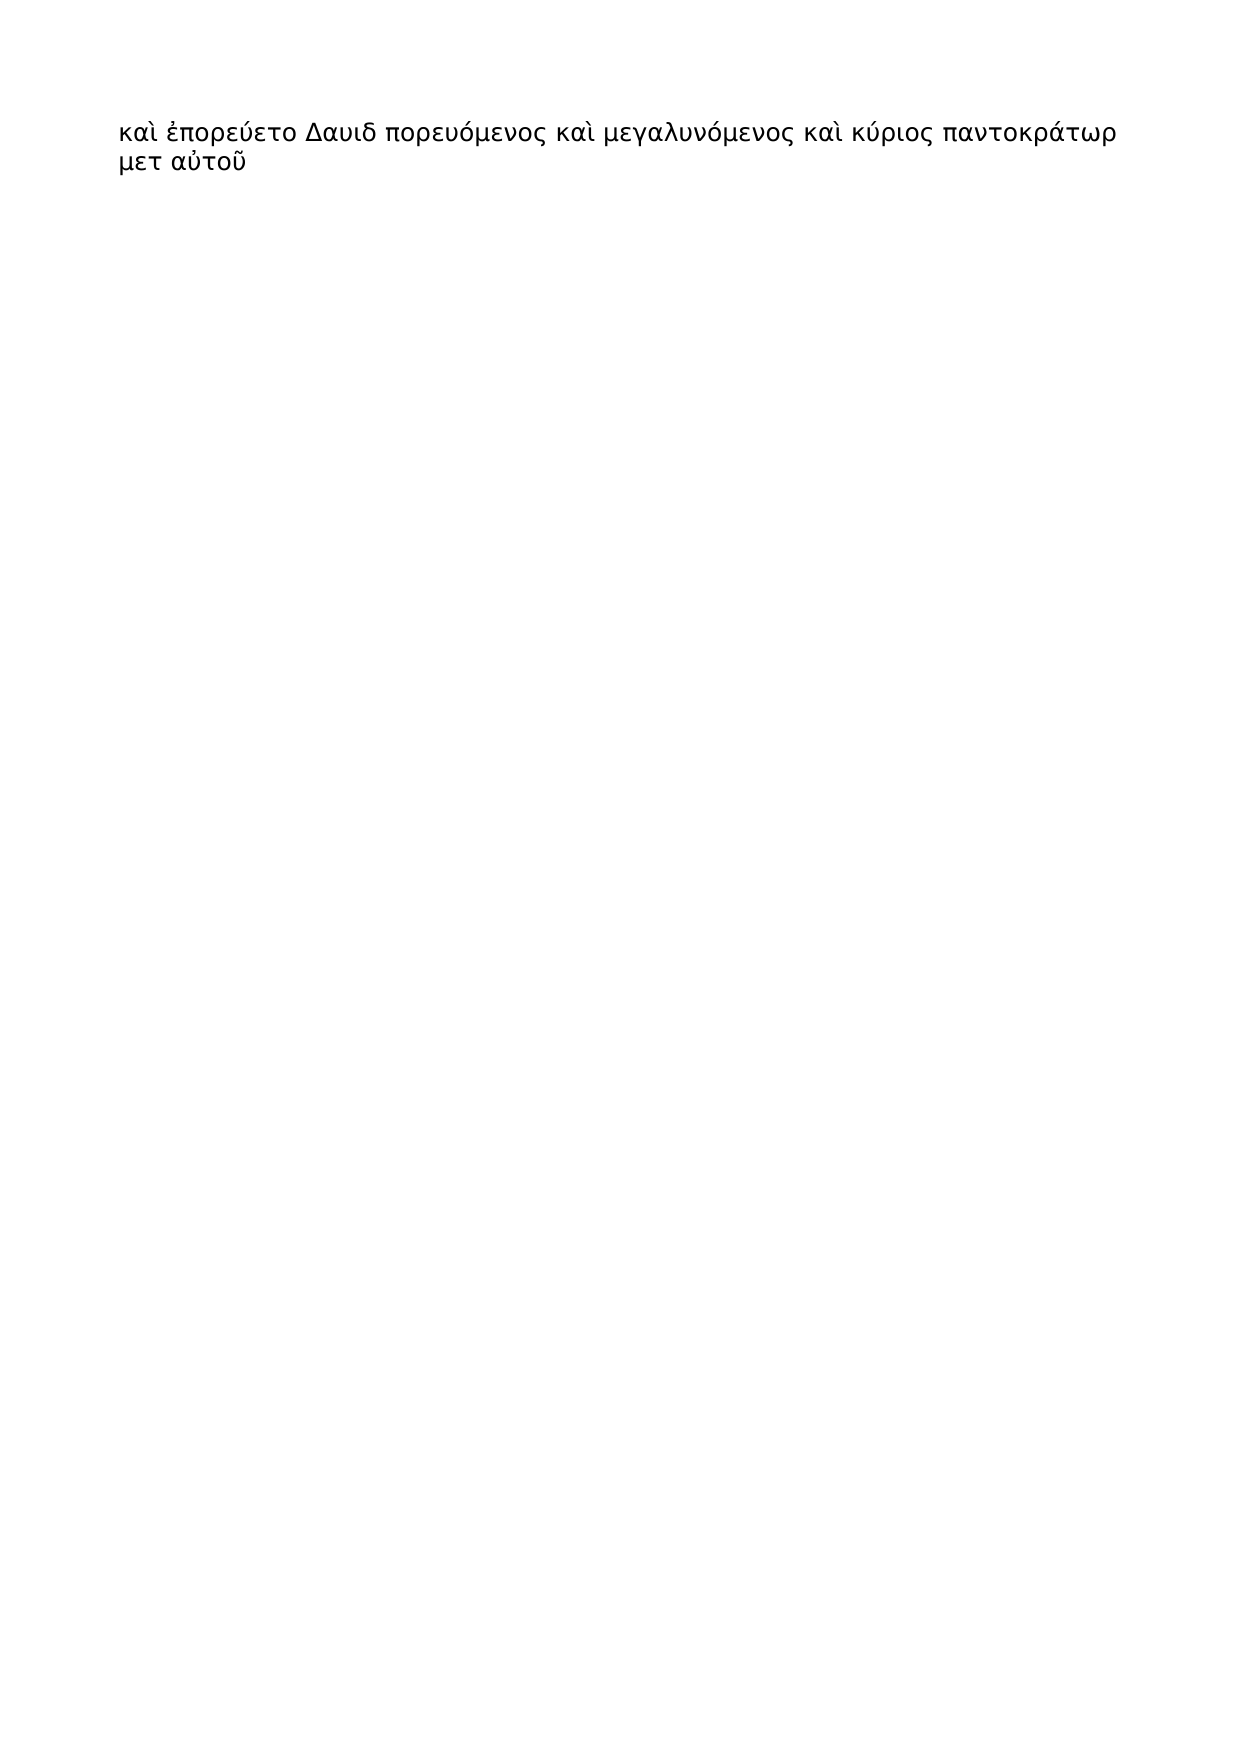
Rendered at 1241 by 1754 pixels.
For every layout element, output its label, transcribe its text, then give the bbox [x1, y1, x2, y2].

text καὶ ἐπορεύετο Δαυιδ πορευόμενος καὶ μεγαλυνόμενος καὶ κύριος παντοκράτωρ μετ αὐτοῦ [118, 118, 1122, 176]
